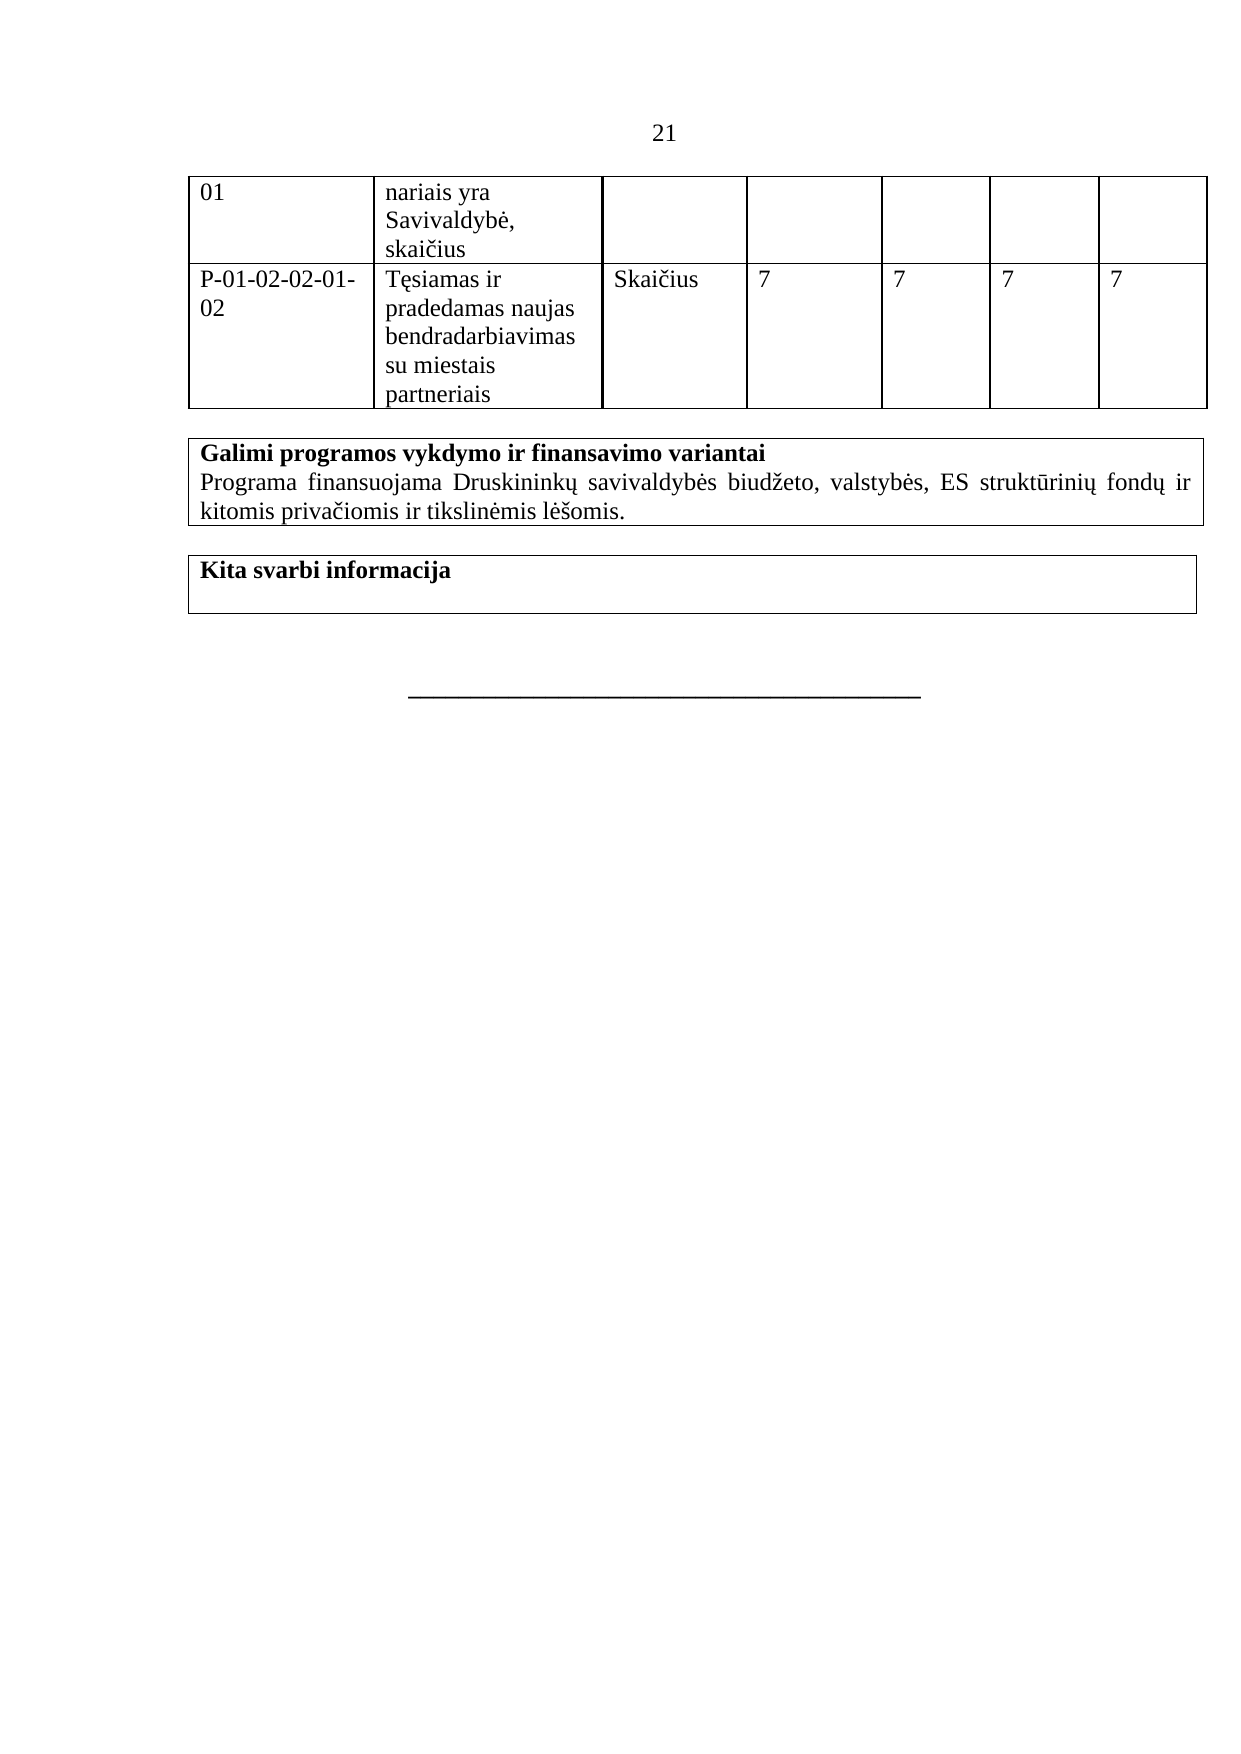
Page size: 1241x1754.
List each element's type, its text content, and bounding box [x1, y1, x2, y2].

table_header Kita svarbi informacija [189, 556, 1196, 613]
table_cell Skaičius [604, 264, 746, 408]
table_cell [991, 177, 1098, 263]
table_cell [883, 177, 989, 263]
table_cell Tęsiamas ir pradedamas naujas bendradarbiavimas su miestais partneriais [375, 264, 601, 408]
text _________________________________________ [177, 672, 1152, 700]
table_cell 7 [1100, 264, 1206, 408]
table_cell 01 [190, 177, 373, 263]
table_cell nariais yra Savivaldybė, skaičius [375, 177, 601, 263]
table_cell P-01-02-02-01-02 [190, 264, 373, 408]
table_header Galimi programos vykdymo ir finansavimo variantai Programa finansuojama Druskininkų savivaldybės biudžeto, valstybės, ES struktūrinių fondų ir kitomis privačiomis ir tikslinėmis lėšomis. [189, 439, 1203, 525]
table_cell 7 [748, 264, 881, 408]
table_cell [604, 177, 746, 263]
table_cell 7 [883, 264, 989, 408]
table_cell [748, 177, 881, 263]
table_cell [1100, 177, 1206, 263]
table_cell 7 [991, 264, 1098, 408]
